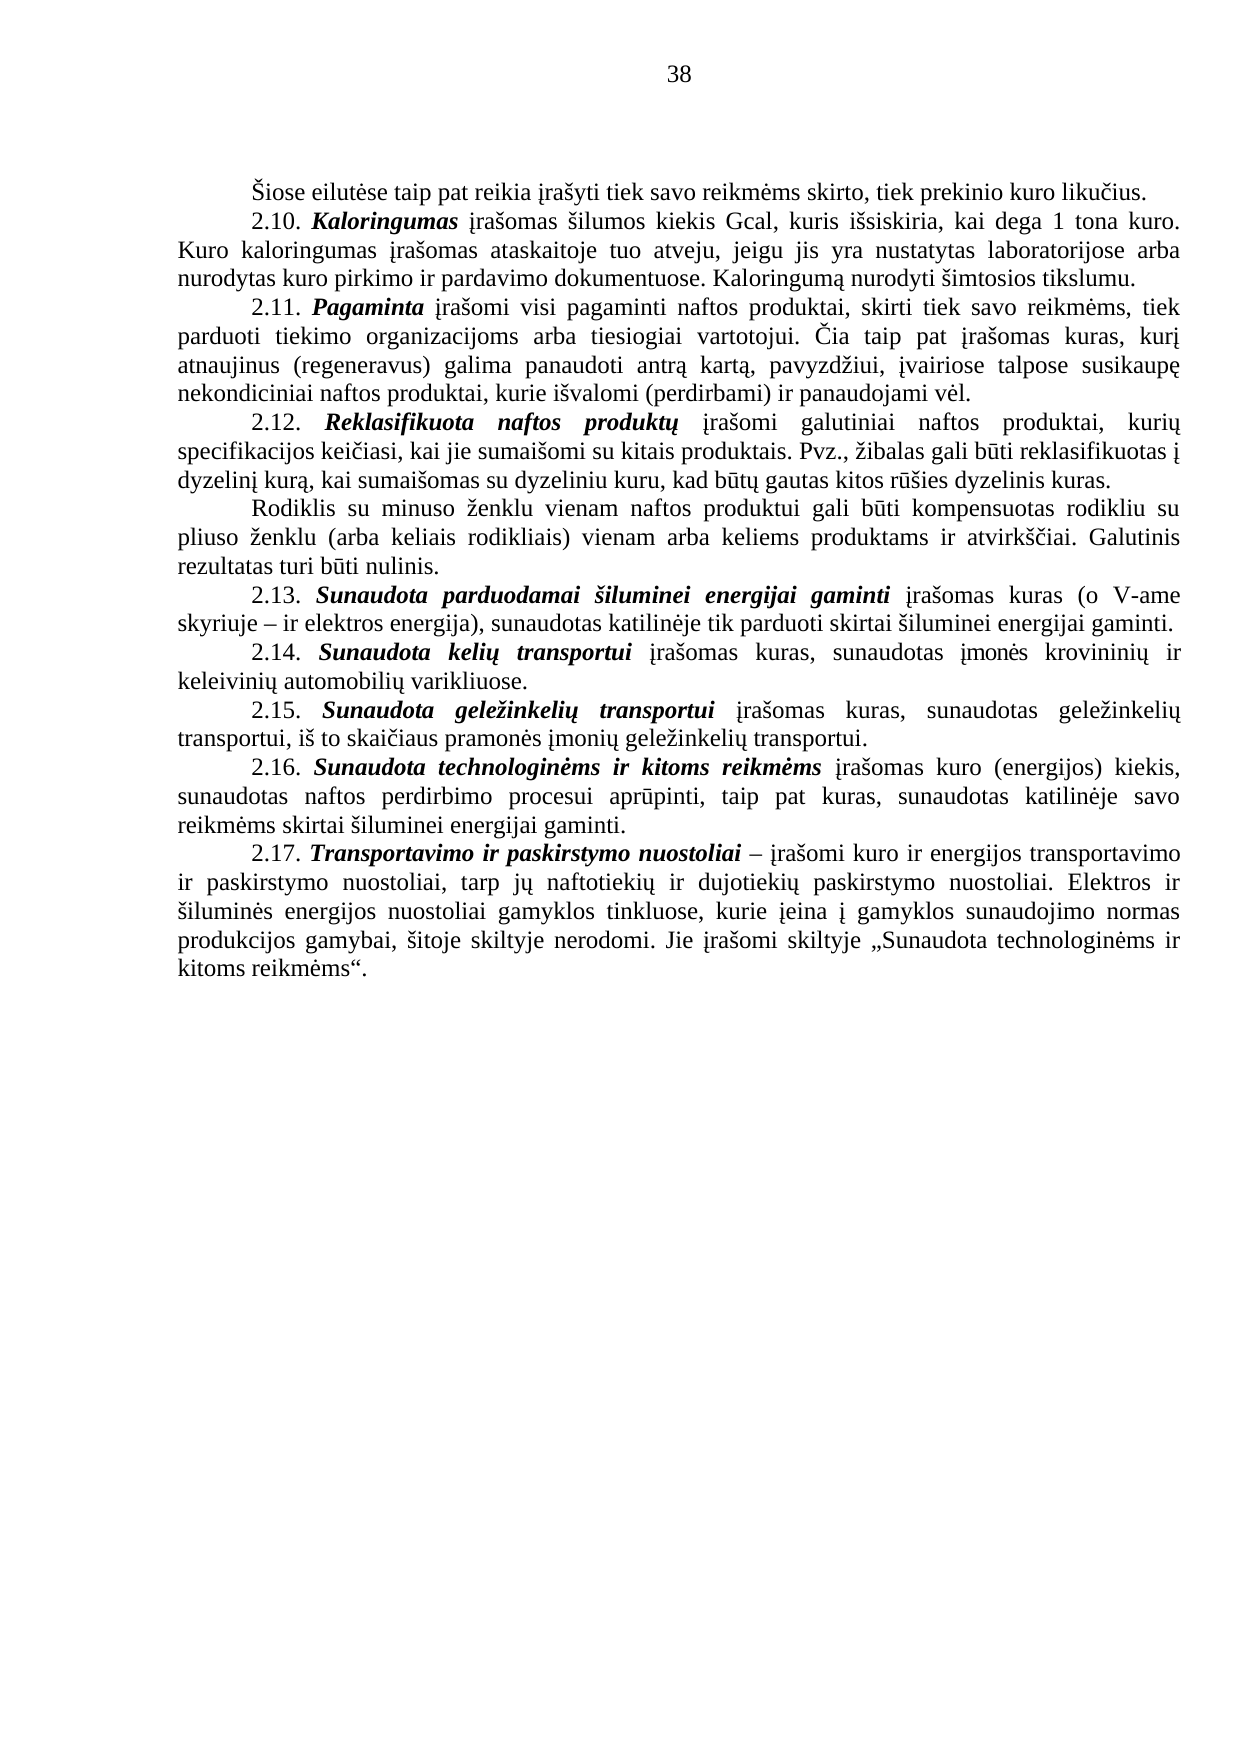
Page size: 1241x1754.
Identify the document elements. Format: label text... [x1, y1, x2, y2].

text 2.15. Sunaudota geležinkelių transportui įrašomas kuras, sunaudotas geležinkelių transportui, iš to skaičiaus pramonės įmonių geležinkelių transportui. [177, 695, 1181, 752]
text Šiose eilutėse taip pat reikia įrašyti tiek savo reikmėms skirto, tiek prekinio kuro likučius. [177, 177, 1181, 206]
text 2.17. Transportavimo ir paskirstymo nuostoliai – įrašomi kuro ir energijos transportavimo ir paskirstymo nuostoliai, tarp jų naftotiekių ir dujotiekių paskirstymo nuostoliai. Elektros ir šiluminės energijos nuostoliai gamyklos tinkluose, kurie įeina į gamyklos sunaudojimo normas produkcijos gamybai, šitoje skiltyje nerodomi. Jie įrašomi skiltyje „Sunaudota technologinėms ir kitoms reikmėms“. [177, 838, 1181, 982]
text 2.16. Sunaudota technologinėms ir kitoms reikmėms įrašomas kuro (energijos) kiekis, sunaudotas naftos perdirbimo procesui aprūpinti, taip pat kuras, sunaudotas katilinėje savo reikmėms skirtai šiluminei energijai gaminti. [177, 752, 1181, 838]
text 2.12. Reklasifikuota naftos produktų įrašomi galutiniai naftos produktai, kurių specifikacijos keičiasi, kai jie sumaišomi su kitais produktais. Pvz., žibalas gali būti reklasifikuotas į dyzelinį kurą, kai sumaišomas su dyzeliniu kuru, kad būtų gautas kitos rūšies dyzelinis kuras. [177, 407, 1181, 493]
text 2.11. Pagaminta įrašomi visi pagaminti naftos produktai, skirti tiek savo reikmėms, tiek parduoti tiekimo organizacijoms arba tiesiogiai vartotojui. Čia taip pat įrašomas kuras, kurį atnaujinus (regeneravus) galima panaudoti antrą kartą, pavyzdžiui, įvairiose talpose susikaupę nekondiciniai naftos produktai, kurie išvalomi (perdirbami) ir panaudojami vėl. [177, 292, 1181, 407]
text 2.10. Kaloringumas įrašomas šilumos kiekis Gcal, kuris išsiskiria, kai dega 1 tona kuro. Kuro kaloringumas įrašomas ataskaitoje tuo atveju, jeigu jis yra nustatytas laboratorijose arba nurodytas kuro pirkimo ir pardavimo dokumentuose. Kaloringumą nurodyti šimtosios tikslumu. [177, 206, 1181, 292]
text Rodiklis su minuso ženklu vienam naftos produktui gali būti kompensuotas rodikliu su pliuso ženklu (arba keliais rodikliais) vienam arba keliems produktams ir atvirkščiai. Galutinis rezultatas turi būti nulinis. [177, 493, 1181, 580]
text 2.13. Sunaudota parduodamai šiluminei energijai gaminti įrašomas kuras (o V-ame skyriuje – ir elektros energija), sunaudotas katilinėje tik parduoti skirtai šiluminei energijai gaminti. [177, 580, 1181, 637]
text 2.14. Sunaudota kelių transportui įrašomas kuras, sunaudotas įmonės krovininių ir keleivinių automobilių varikliuose. [177, 637, 1181, 695]
